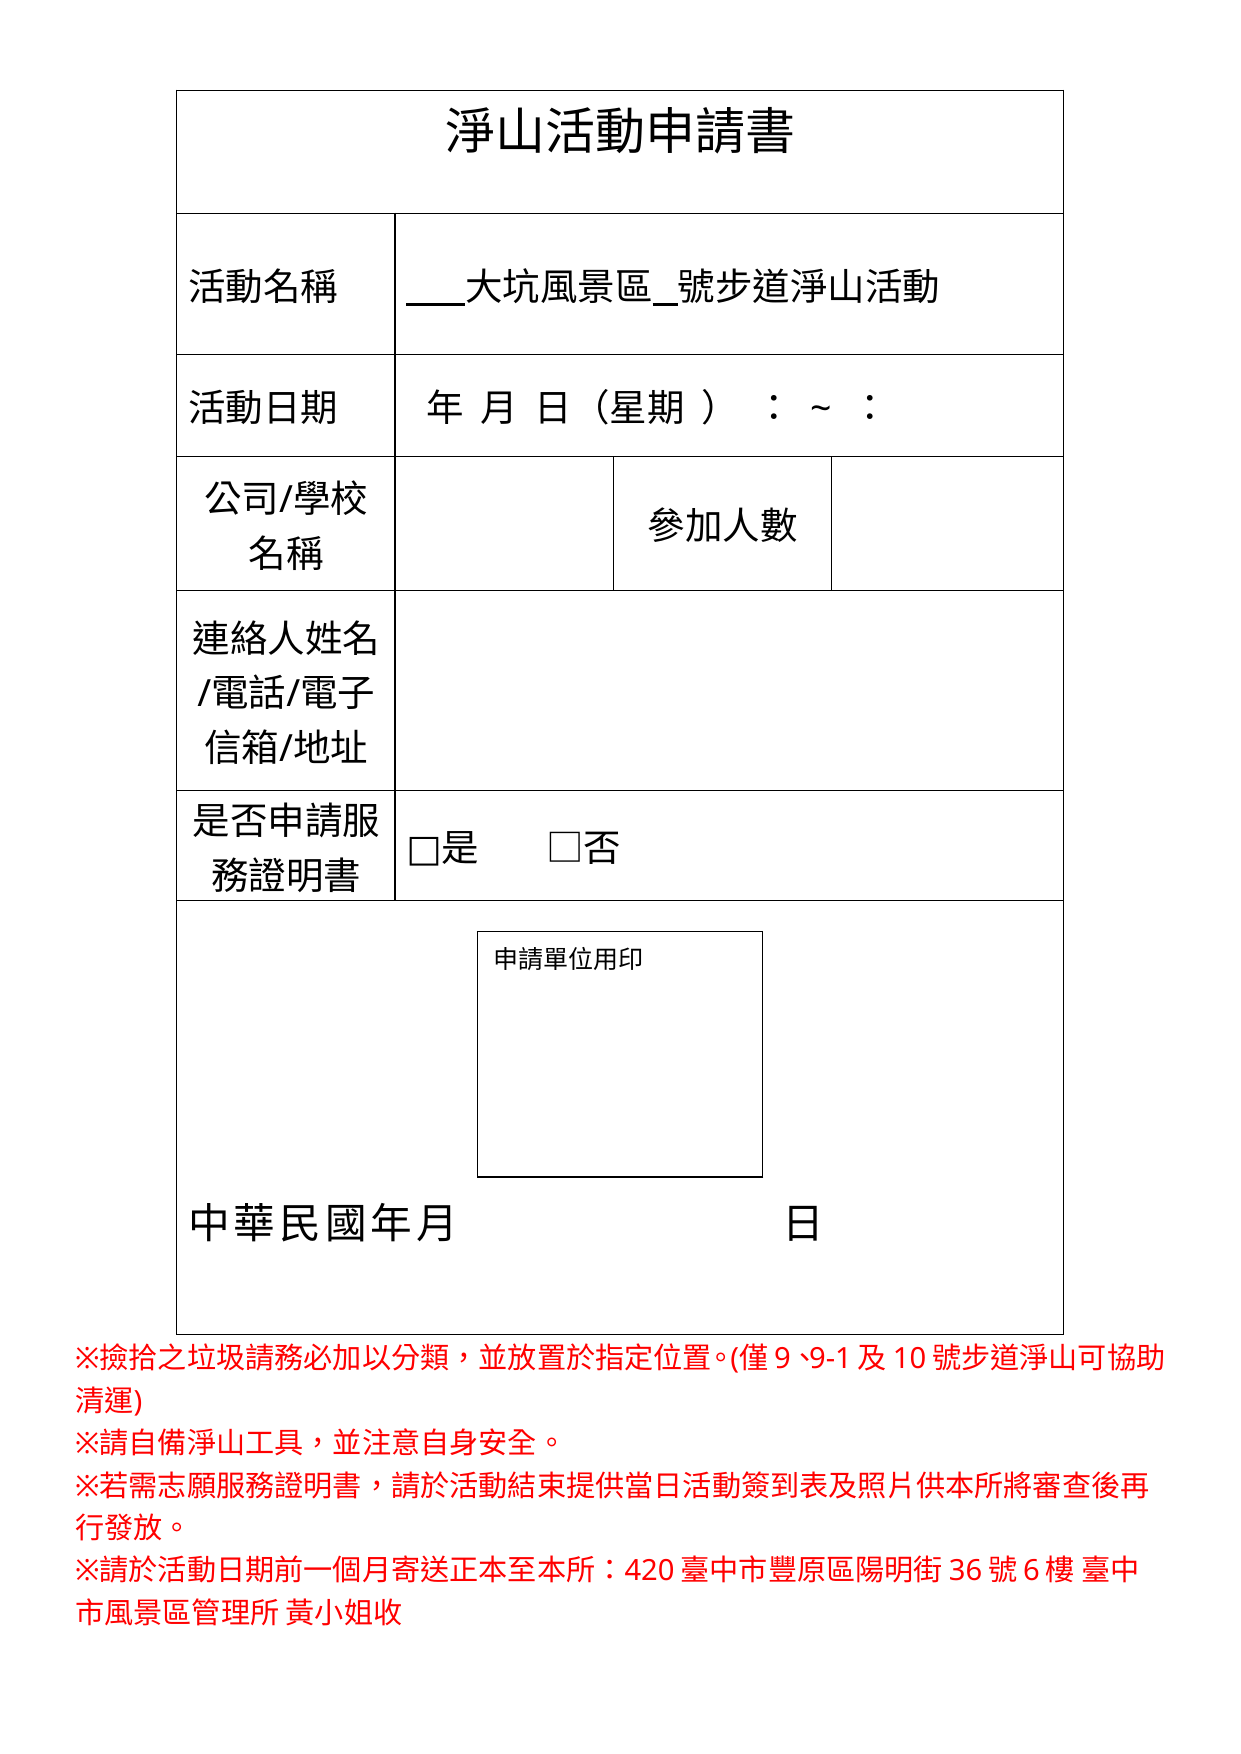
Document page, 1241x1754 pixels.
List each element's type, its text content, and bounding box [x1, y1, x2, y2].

table_cell [396, 591, 1063, 790]
table_cell 公司/學校名稱 [177, 457, 394, 590]
table_cell [832, 457, 1063, 590]
table_cell □是 □否 [396, 791, 1063, 900]
table_cell 中華民國年月日 [177, 901, 1063, 1334]
table_cell 連絡人姓名/電話/電子信箱/地址 [177, 591, 394, 790]
table_header 淨山活動申請書 [177, 91, 1063, 213]
table_cell 年 月 日（星期 ） ： ~ ： [396, 355, 1063, 456]
table_cell 大坑風景區 號步道淨山活動 [396, 214, 1063, 353]
table_cell 活動日期 [177, 355, 394, 456]
table_cell 是否申請服務證明書 [177, 791, 394, 900]
text ※若需志願服務證明書，請於活動結束提供當日活動簽到表及照片供本所將審查後再行發放。 [75, 1462, 1165, 1547]
text ※撿拾之垃圾請務必加以分類，並放置於指定位置。(僅9、9-1及10號步道淨山可協助清運) [75, 1335, 1165, 1420]
table_cell [396, 457, 613, 590]
text ※請自備淨山工具，並注意自身安全。 [75, 1420, 1165, 1462]
table_cell 活動名稱 [177, 214, 394, 353]
text ※請於活動日期前一個月寄送正本至本所：420臺中市豐原區陽明街36號6樓 臺中市風景區管理所 黃小姐收 [75, 1547, 1165, 1632]
table_cell 參加人數 [614, 457, 831, 590]
